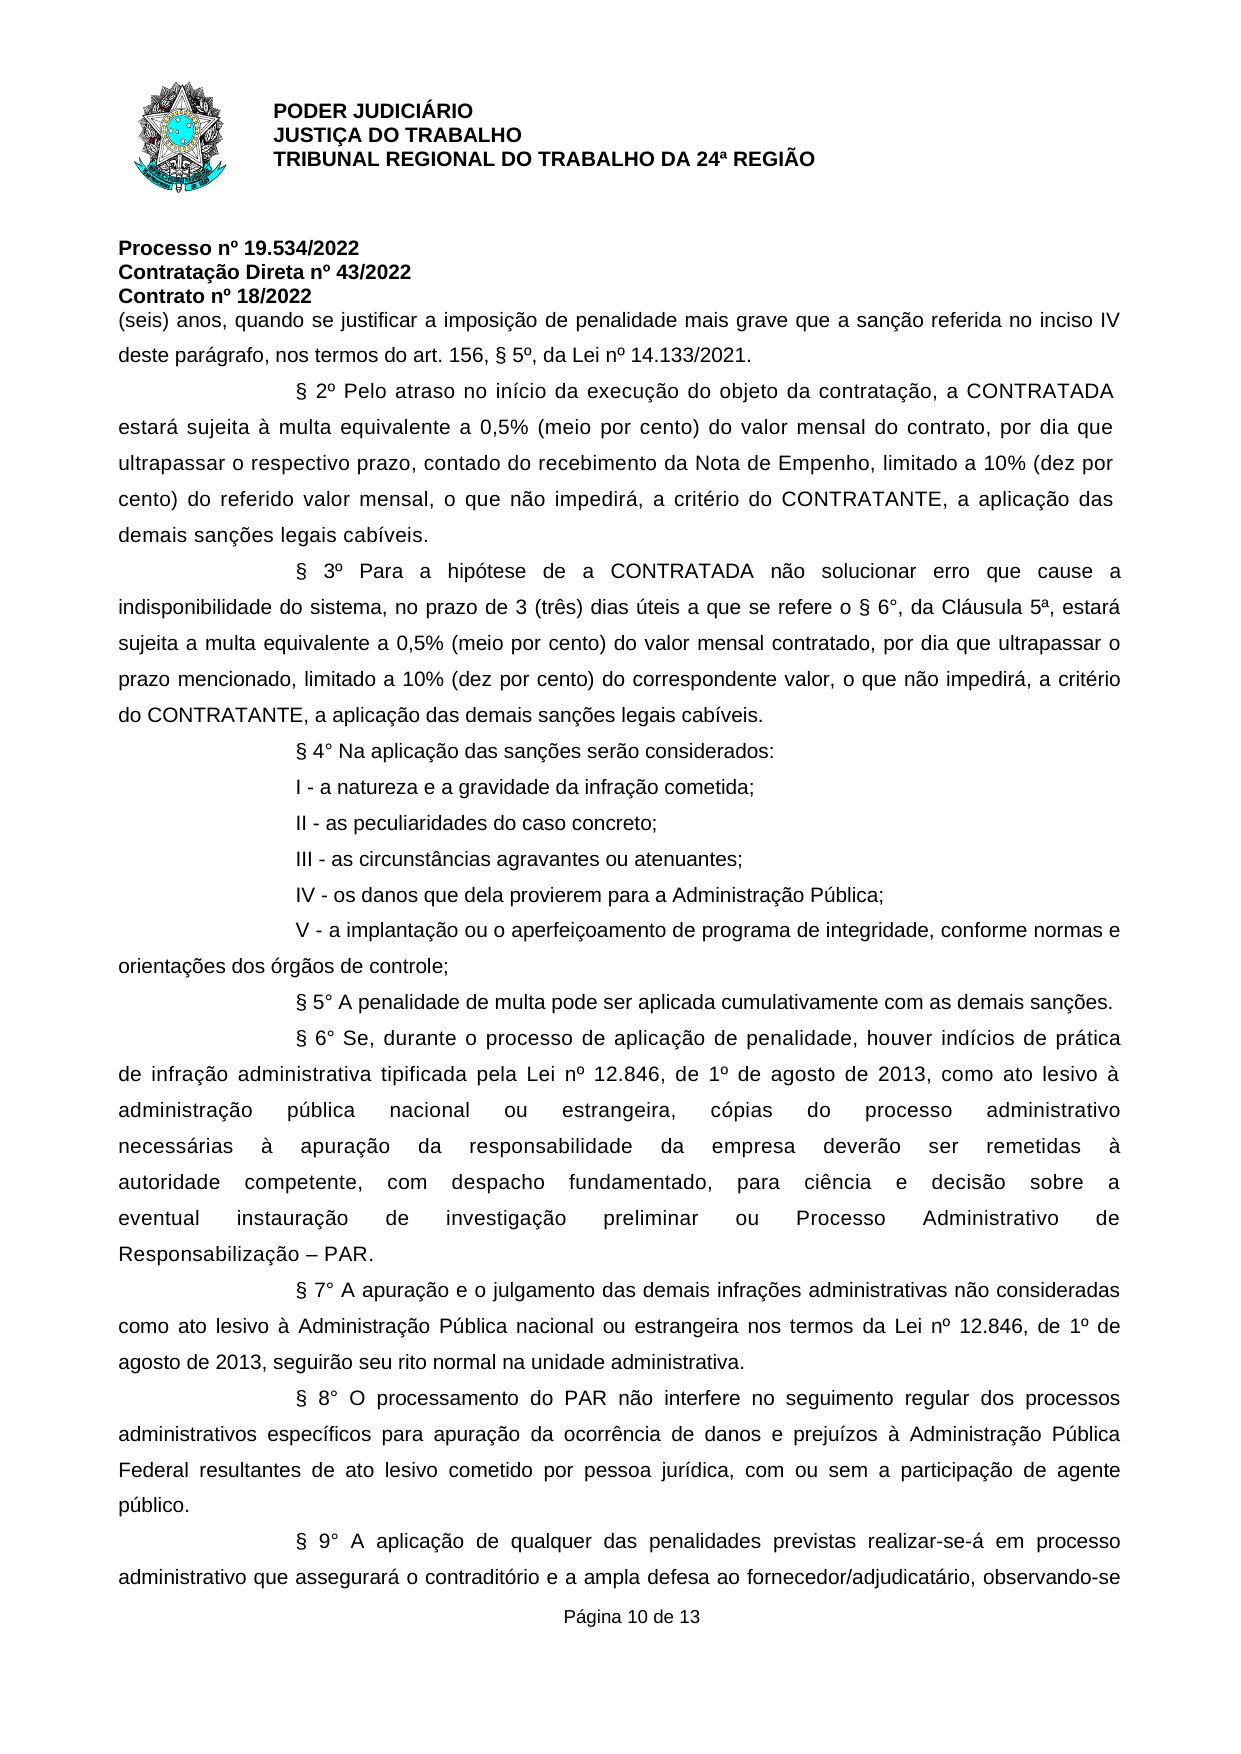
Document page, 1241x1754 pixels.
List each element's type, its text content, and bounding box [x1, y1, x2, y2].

text § 8° O processamento do PAR não interfere no seguimento regular dos processos administrativos específicos para apuração da ocorrência de danos e prejuízos à Administração Pública Federal resultantes de ato lesivo cometido por pessoa jurídica, com ou sem a participação de agente público. [118, 1386, 1122, 1517]
text § 6° Se, durante o processo de aplicação de penalidade, houver indícios de prática de infração administrativa tipificada pela Lei nº 12.846, de 1º de agosto de 2013, como ato lesivo à administração pública nacional ou estrangeira, cópias do processo administrativo necessárias à apuração da responsabilidade da empresa deverão ser remetidas à autoridade competente, com despacho fundamentado, para ciência e decisão sobre a eventual instauração de investigação preliminar ou Processo Administrativo de Responsabilização – PAR. [118, 1026, 1122, 1266]
text I - a natureza e a gravidade da infração cometida; [118, 774, 1122, 798]
text § 4° Na aplicação das sanções serão considerados: [118, 739, 1122, 763]
text III - as circunstâncias agravantes ou atenuantes; [118, 846, 1122, 870]
text § 5° A penalidade de multa pode ser aplicada cumulativamente com as demais sanções. [118, 990, 1122, 1014]
text § 3º Para a hipótese de a CONTRATADA não solucionar erro que cause a indisponibilidade do sistema, no prazo de 3 (três) dias úteis a que se refere o § 6°, da Cláusula 5ª, estará sujeita a multa equivalente a 0,5% (meio por cento) do valor mensal contratado, por dia que ultrapassar o prazo mencionado, limitado a 10% (dez por cento) do correspondente valor, o que não impedirá, a critério do CONTRATANTE, a aplicação das demais sanções legais cabíveis. [118, 559, 1122, 727]
text § 9° A aplicação de qualquer das penalidades previstas realizar-se-á em processo administrativo que assegurará o contraditório e a ampla defesa ao fornecedor/adjudicatário, observando-se [118, 1529, 1122, 1589]
text II - as peculiaridades do caso concreto; [118, 811, 1122, 834]
picture [133, 81, 228, 193]
text (seis) anos, quando se justificar a imposição de penalidade mais grave que a sanção referida no inciso IV deste parágrafo, nos termos do art. 156, § 5º, da Lei nº 14.133/2021. [118, 307, 1122, 367]
text IV - os danos que dela provierem para a Administração Pública; [118, 882, 1122, 906]
text § 7° A apuração e o julgamento das demais infrações administrativas não consideradas como ato lesivo à Administração Pública nacional ou estrangeira nos termos da Lei nº 12.846, de 1º de agosto de 2013, seguirão seu rito normal na unidade administrativa. [118, 1278, 1122, 1373]
text § 2º Pelo atraso no início da execução do objeto da contratação, a CONTRATADA estará sujeita à multa equivalente a 0,5% (meio por cento) do valor mensal do contrato, por dia que ultrapassar o respectivo prazo, contado do recebimento da Nota de Empenho, limitado a 10% (dez por cento) do referido valor mensal, o que não impedirá, a critério do CONTRATANTE, a aplicação das demais sanções legais cabíveis. [118, 379, 1116, 547]
text V - a implantação ou o aperfeiçoamento de programa de integridade, conforme normas e orientações dos órgãos de controle; [118, 918, 1122, 978]
